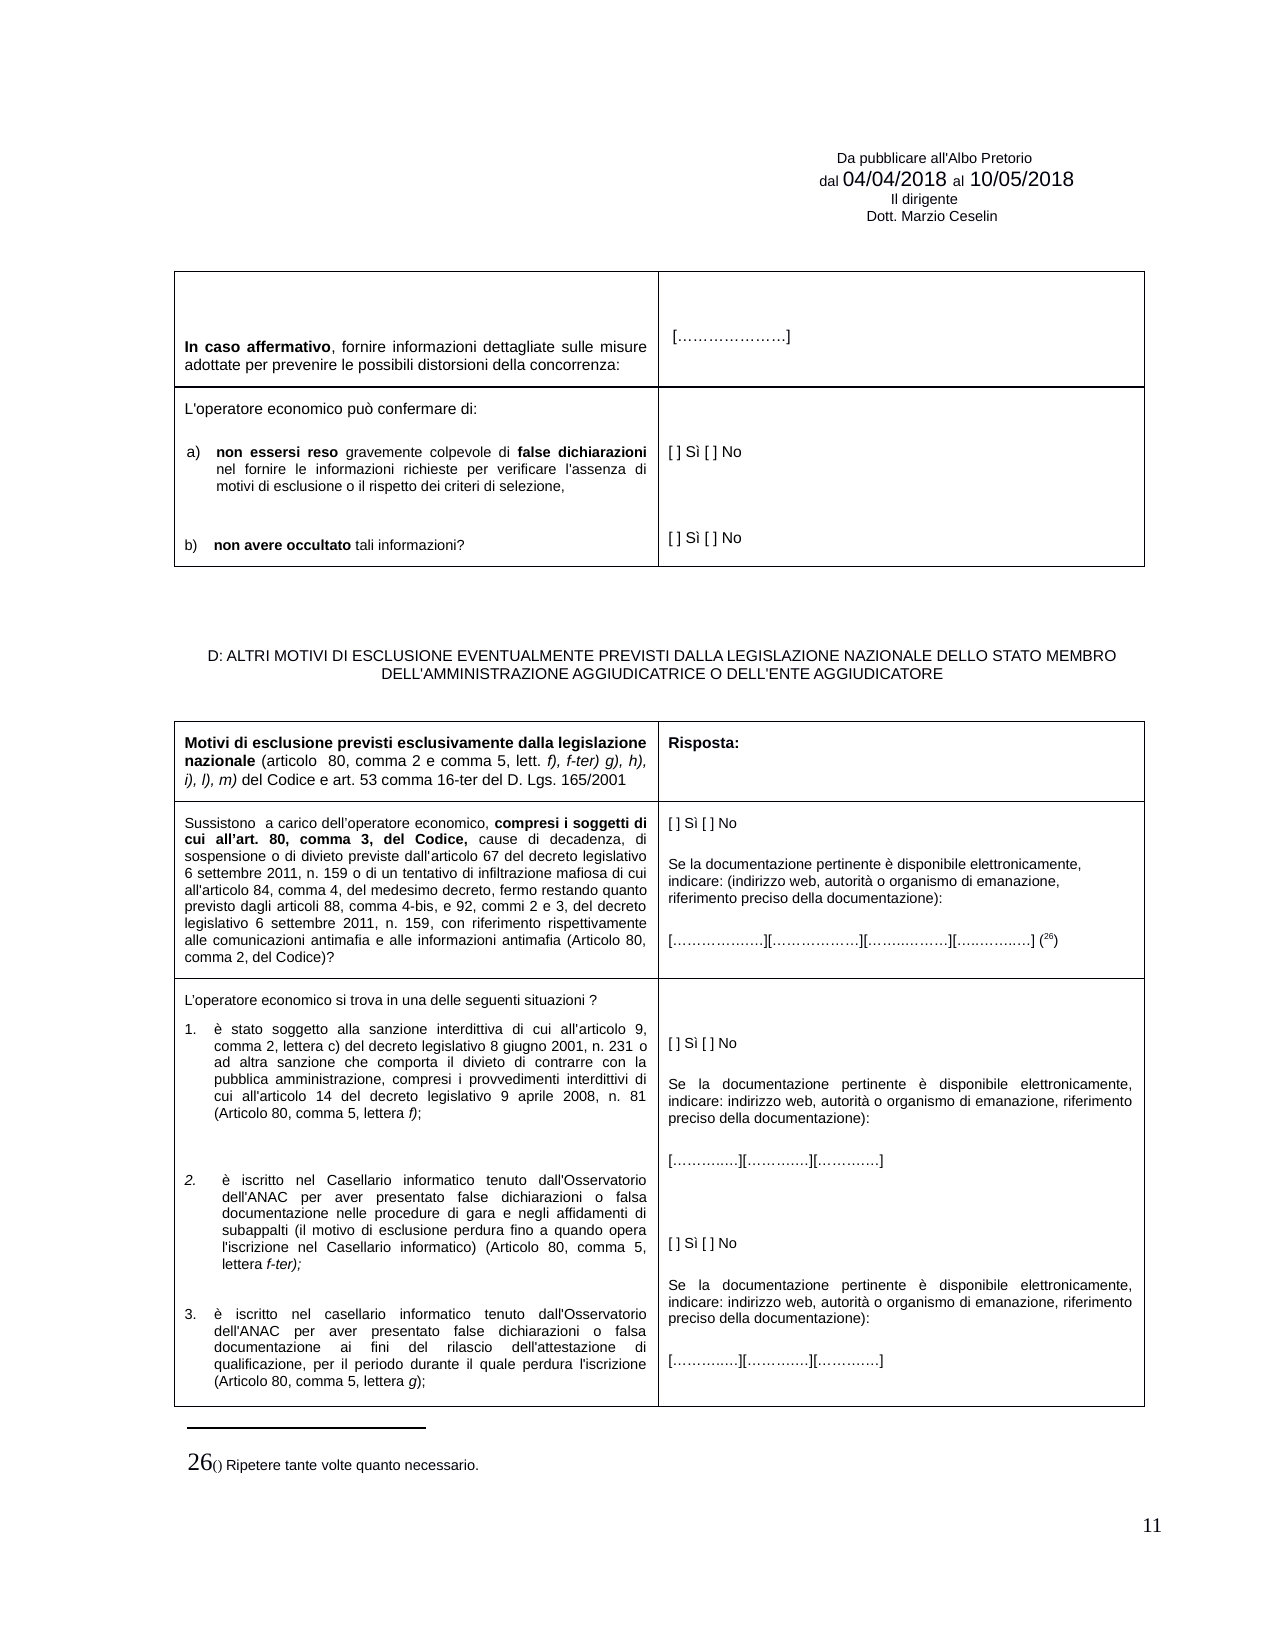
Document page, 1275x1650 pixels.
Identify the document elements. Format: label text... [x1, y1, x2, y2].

table_cell L’operatore economico si trova in una delle seguenti situazioni ? è stato soggetto alla sanzione interdittiva di cui all'articolo 9, comma 2, lettera c) del decreto legislativo 8 giugno 2001, n. 231 o ad altra sanzione che comporta il divieto di contrarre con la pubblica amministrazione, compresi i provvedimenti interdittivi di cui all'articolo 14 del decreto legislativo 9 aprile 2008, n. 81 (Articolo 80, comma 5, lettera f); è iscritto nel Casellario informatico tenuto dall'Osservatorio dell'ANAC per aver presentato false dichiarazioni o falsa documentazione nelle procedure di gara e negli affidamenti di subappalti (il motivo di esclusione perdura fino a quando opera l'iscrizione nel Casellario informatico) (Articolo 80, comma 5, lettera f-ter); è iscritto nel casellario informatico tenuto dall'Osservatorio dell'ANAC per aver presentato false dichiarazioni o falsa documentazione ai fini del rilascio dell'attestazione di qualificazione, per il periodo durante il quale perdura l'iscrizione (Articolo 80, comma 5, lettera g); ha violato il divieto di intestazione fiduciaria di cui all'articolo 17 della legge 19 marzo 1990, n. 55 (Articolo 80, comma 5, lettera h)? In caso affermativo : - indicare la data dell’accertamento definitivo e l’autorità o organismo di emanazione: - la violazione è stata rimossa ? è in regola con le norme che disciplinano il diritto al lavoro dei disabili di cui alla legge 12 marzo 1999, n. 68 (Articolo 80, comma 5, lettera i); è stato vittima, o uno dei soggetti di cui all’art. 80, comma 3 del Codice, dei reati previsti e puniti dagli articoli 317 e 629 del codice penale aggravati ai sensi dell'articolo 7 del decreto-legge 13 maggio 1991, n. 152, convertito, con modificazioni, dalla legge 12 luglio 1991, n. 203? In caso affermativo: - ha denunciato i fatti all’autorità giudiziaria? - ricorrono i casi previsti all’articolo 4, primo comma, della Legge 24 novembre 1981, n. 689 (articolo 80, comma 5, lettera l) ? si trova rispetto ad un altro partecipante alla medesima procedura di affidamento, in una situazione di controllo di cui all'articolo 2359 del codice civile o in una qualsiasi relazione, anche di fatto, se la situazione di controllo o la relazione comporti che le offerte sono imputabili ad un unico centro decisionale (articolo 80, comma 5, lettera m)? [175, 979, 658, 1406]
table_header Motivi di esclusione previsti esclusivamente dalla legislazione nazionale (articolo 80, comma 2 e comma 5, lett. f), f-ter) g), h), i), l), m) del Codice e art. 53 comma 16-ter del D. Lgs. 165/2001 [175, 722, 658, 801]
table_cell [ ] Sì [ ] No [ ] Sì [ ] No [659, 388, 1144, 566]
title D: Altri motivi di esclusione eventualmente previsti dalla legislazione nazionale dello Stato membro dell'amministrazione aggiudicatrice o dell'ente aggiudicatore [187, 647, 1137, 683]
table_cell [ ] Sì [ ] No Se la documentazione pertinente è disponibile elettronicamente, indicare: indirizzo web, autorità o organismo di emanazione, riferimento preciso della documentazione): [………..…][……….…][……….…] [ ] Sì [ ] No Se la documentazione pertinente è disponibile elettronicamente, indicare: indirizzo web, autorità o organismo di emanazione, riferimento preciso della documentazione): [………..…][……….…][……….…] [659, 979, 1144, 1406]
table_cell Sussistono a carico dell’operatore economico, compresi i soggetti di cui all’art. 80, comma 3, del Codice, cause di decadenza, di sospensione o di divieto previste dall'articolo 67 del decreto legislativo 6 settembre 2011, n. 159 o di un tentativo di infiltrazione mafiosa di cui all'articolo 84, comma 4, del medesimo decreto, fermo restando quanto previsto dagli articoli 88, comma 4-bis, e 92, commi 2 e 3, del decreto legislativo 6 settembre 2011, n. 159, con riferimento rispettivamente alle comunicazioni antimafia e alle informazioni antimafia (Articolo 80, comma 2, del Codice)? [175, 802, 658, 978]
table_cell […………………] [659, 272, 1144, 386]
table_header Risposta: [659, 722, 1144, 801]
table_cell In caso affermativo, fornire informazioni dettagliate sulle misure adottate per prevenire le possibili distorsioni della concorrenza: [175, 272, 658, 386]
table_cell [ ] Sì [ ] No Se la documentazione pertinente è disponibile elettronicamente, indicare: (indirizzo web, autorità o organismo di emanazione, riferimento preciso della documentazione): […………….…][………………][……..………][…..……..…] () [659, 802, 1144, 978]
table_cell L'operatore economico può confermare di: non essersi reso gravemente colpevole di false dichiarazioni nel fornire le informazioni richieste per verificare l'assenza di motivi di esclusione o il rispetto dei criteri di selezione, b) non avere occultato tali informazioni? [175, 388, 658, 566]
